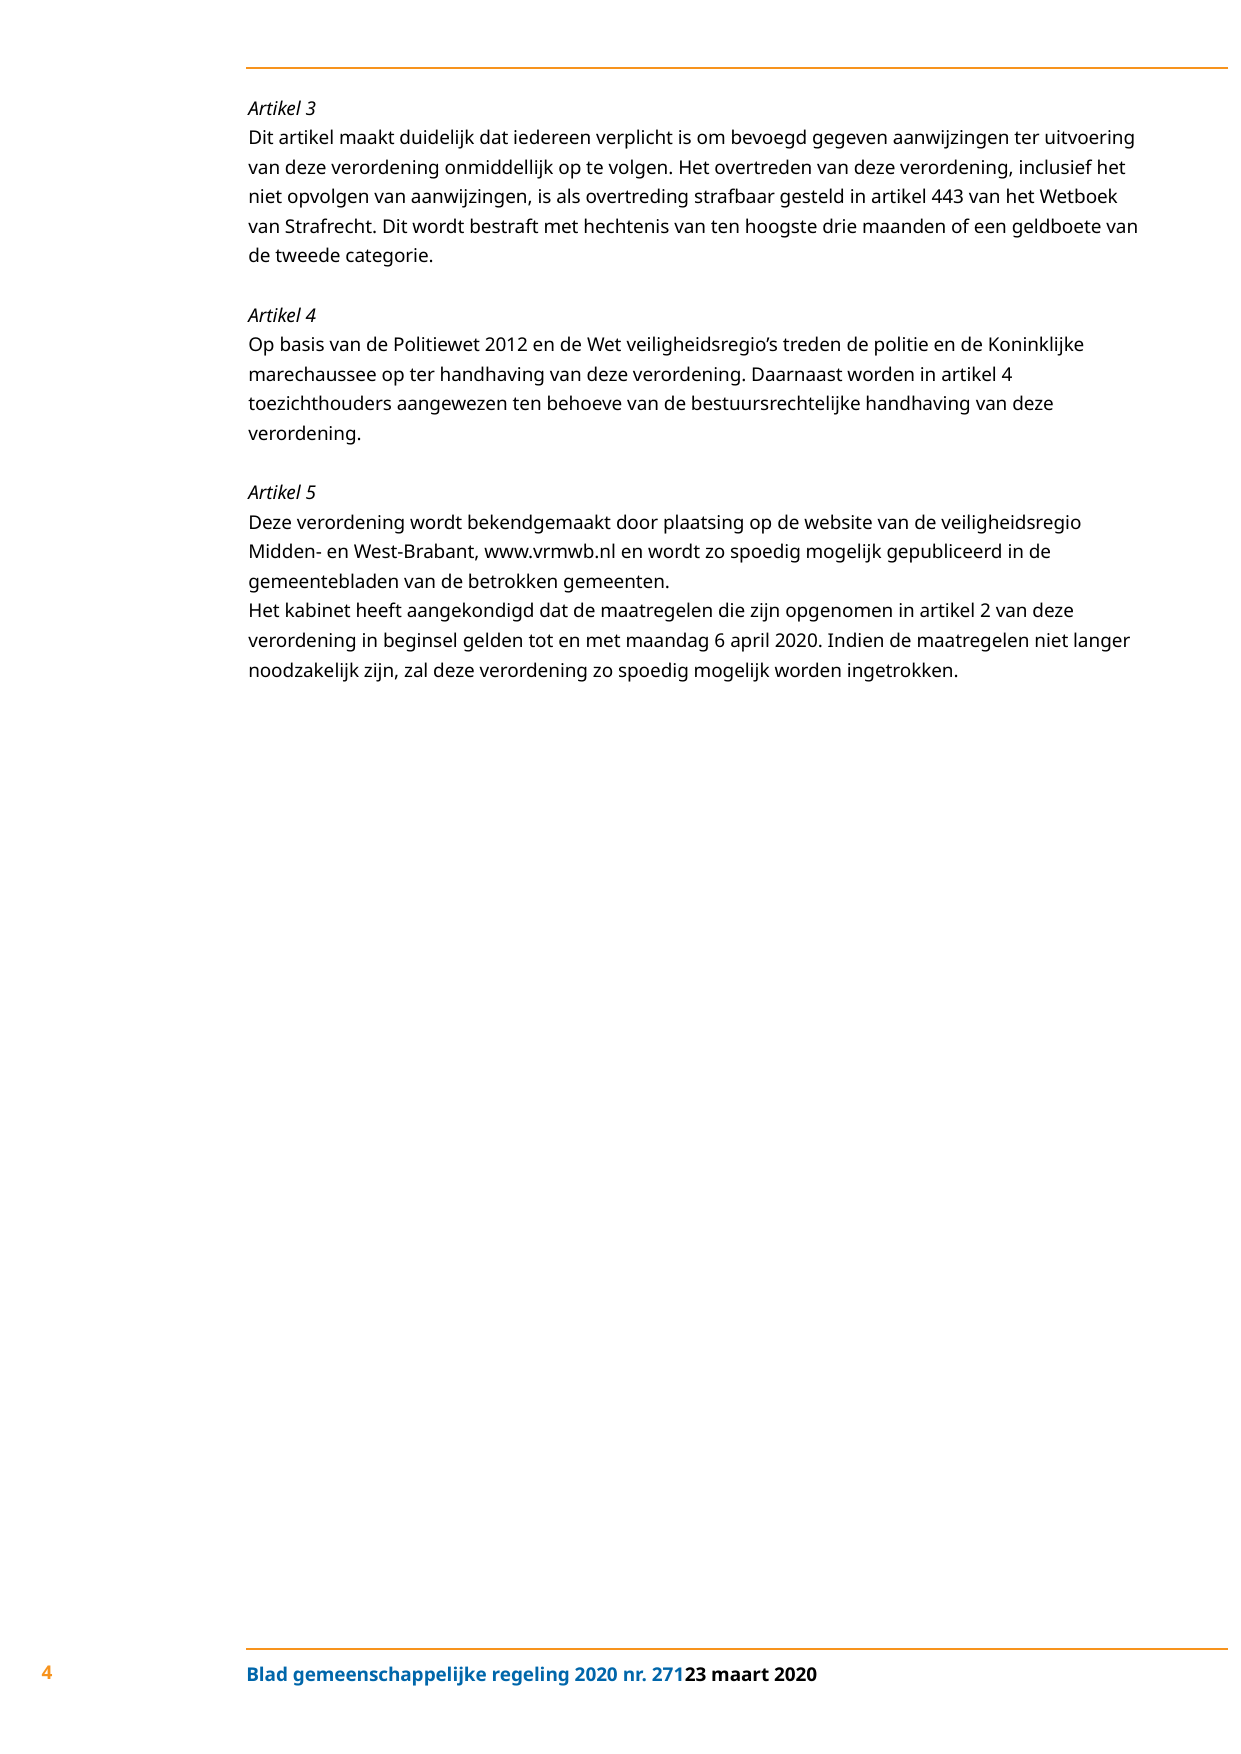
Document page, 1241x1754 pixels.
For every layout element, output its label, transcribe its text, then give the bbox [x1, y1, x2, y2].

text Artikel 4 [248, 302, 1152, 328]
text Het kabinet heeft aangekondigd dat de maatregelen die zijn opgenomen in artikel 2 van deze verordening in beginsel gelden tot en met maandag 6 april 2020. Indien de maatregelen niet langer noodzakelijk zijn, zal deze verordening zo spoedig mogelijk worden ingetrokken. [248, 598, 1152, 683]
text Deze verordening wordt bekendgemaakt door plaatsing op de website van de veiligheidsregio Midden- en West-Brabant, www.vrmwb.nl en wordt zo spoedig mogelijk gepubliceerd in de gemeentebladen van de betrokken gemeenten. [248, 509, 1152, 594]
text Artikel 3 [248, 95, 1152, 121]
text Dit artikel maakt duidelijk dat iedereen verplicht is om bevoegd gegeven aanwijzingen ter uitvoering van deze verordening onmiddellijk op te volgen. Het overtreden van deze verordening, inclusief het niet opvolgen van aanwijzingen, is als overtreding strafbaar gesteld in artikel 443 van het Wetboek van Strafrecht. Dit wordt bestraft met hechtenis van ten hoogste drie maanden of een geldboete van de tweede categorie. [248, 124, 1152, 268]
text Artikel 5 [248, 479, 1152, 505]
picture [41, 47, 231, 172]
text Op basis van de Politiewet 2012 en de Wet veiligheidsregio’s treden de politie en de Koninklijke marechaussee op ter handhaving van deze verordening. Daarnaast worden in artikel 4 toezichthouders aangewezen ten behoeve van de bestuursrechtelijke handhaving van deze verordening. [248, 331, 1152, 446]
